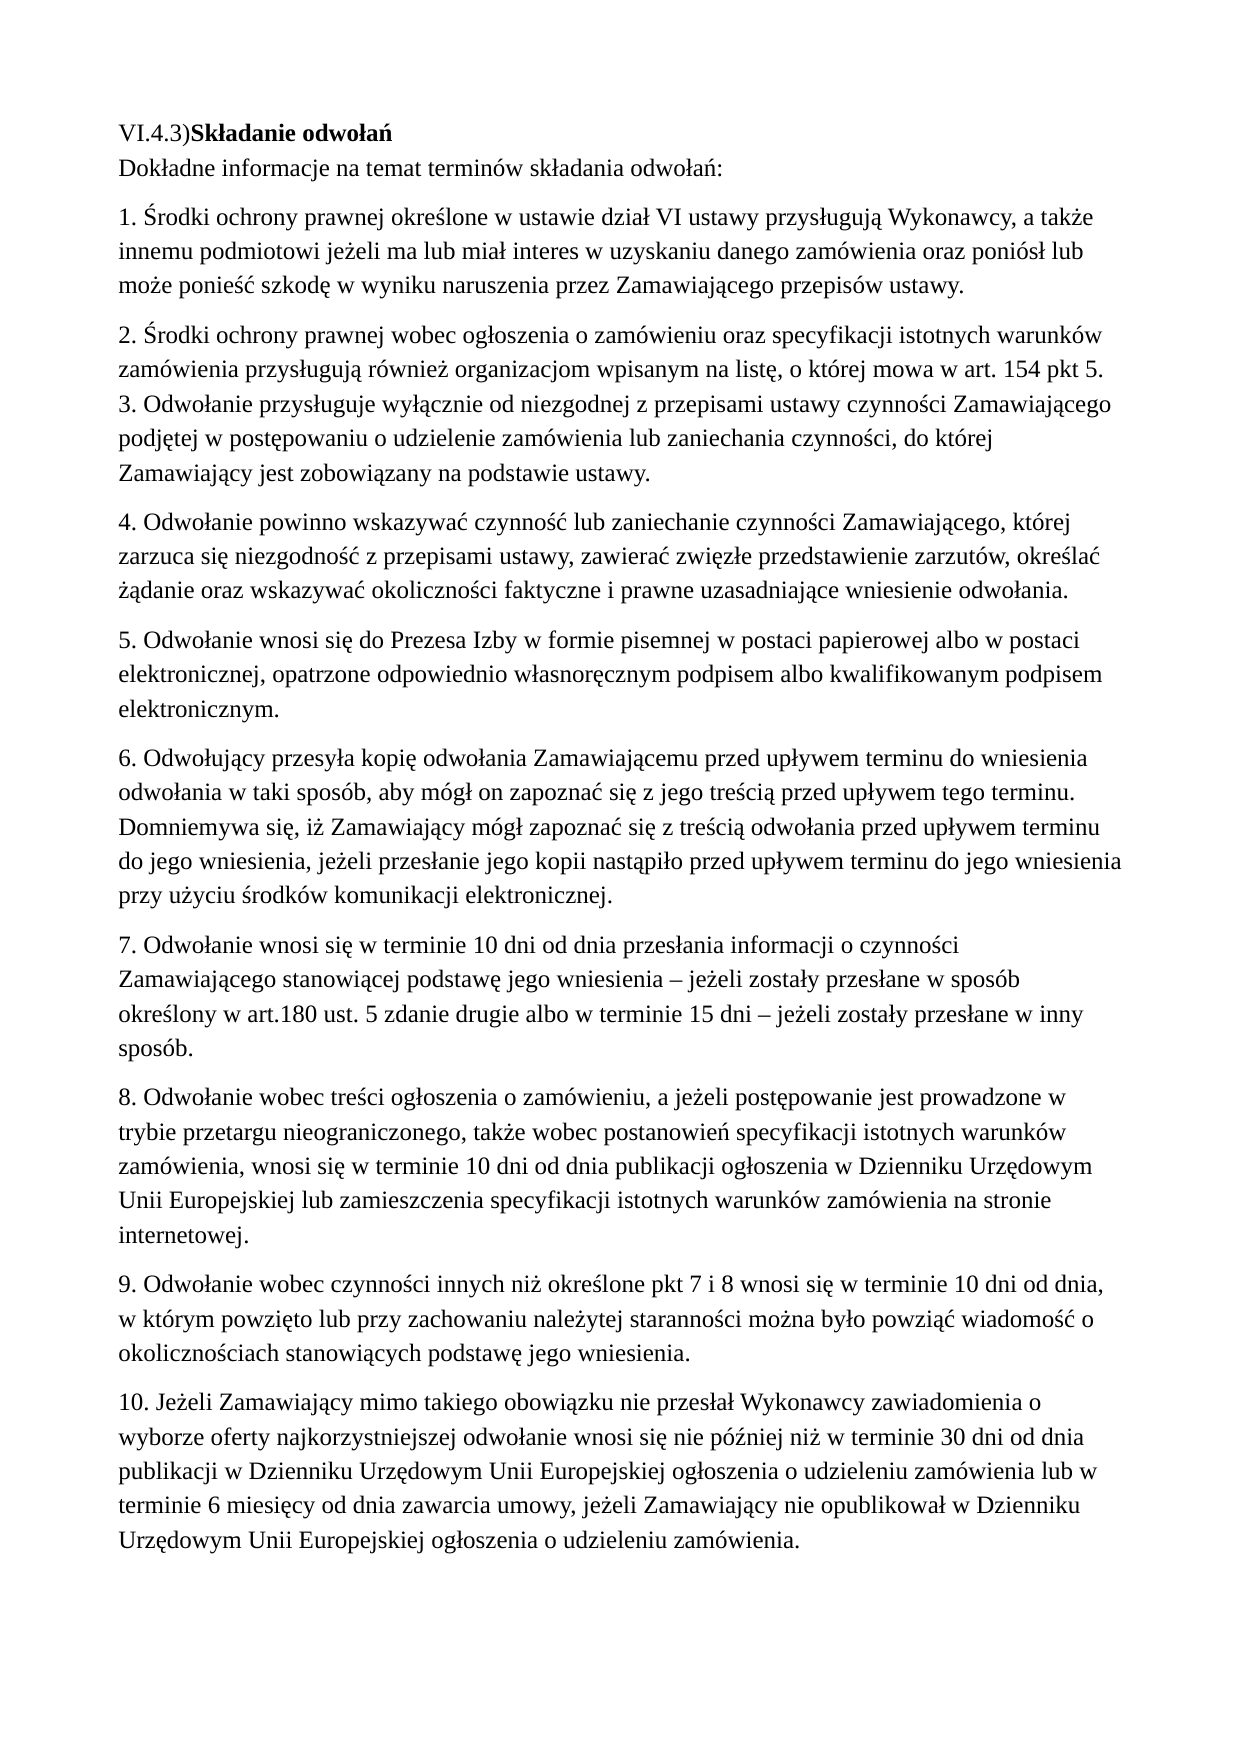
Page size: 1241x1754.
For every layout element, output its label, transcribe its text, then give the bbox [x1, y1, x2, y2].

text 1. Środki ochrony prawnej określone w ustawie dział VI ustawy przysługują Wykonawcy, a także innemu podmiotowi jeżeli ma lub miał interes w uzyskaniu danego zamówienia oraz poniósł lub może ponieść szkodę w wyniku naruszenia przez Zamawiającego przepisów ustawy. [118, 202, 1122, 299]
text 7. Odwołanie wnosi się w terminie 10 dni od dnia przesłania informacji o czynności Zamawiającego stanowiącej podstawę jego wniesienia – jeżeli zostały przesłane w sposób określony w art.180 ust. 5 zdanie drugie albo w terminie 15 dni – jeżeli zostały przesłane w inny sposób. [118, 930, 1122, 1062]
text 8. Odwołanie wobec treści ogłoszenia o zamówieniu, a jeżeli postępowanie jest prowadzone w trybie przetargu nieograniczonego, także wobec postanowień specyfikacji istotnych warunków zamówienia, wnosi się w terminie 10 dni od dnia publikacji ogłoszenia w Dzienniku Urzędowym Unii Europejskiej lub zamieszczenia specyfikacji istotnych warunków zamówienia na stronie internetowej. [118, 1082, 1122, 1249]
text 4. Odwołanie powinno wskazywać czynność lub zaniechanie czynności Zamawiającego, której zarzuca się niezgodność z przepisami ustawy, zawierać zwięzłe przedstawienie zarzutów, określać żądanie oraz wskazywać okoliczności faktyczne i prawne uzasadniające wniesienie odwołania. [118, 507, 1122, 604]
text 2. Środki ochrony prawnej wobec ogłoszenia o zamówieniu oraz specyfikacji istotnych warunków zamówienia przysługują również organizacjom wpisanym na listę, o której mowa w art. 154 pkt 5. 3. Odwołanie przysługuje wyłącznie od niezgodnej z przepisami ustawy czynności Zamawiającego podjętej w postępowaniu o udzielenie zamówienia lub zaniechania czynności, do której Zamawiający jest zobowiązany na podstawie ustawy. [118, 320, 1122, 486]
text 9. Odwołanie wobec czynności innych niż określone pkt 7 i 8 wnosi się w terminie 10 dni od dnia, w którym powzięto lub przy zachowaniu należytej staranności można było powziąć wiadomość o okolicznościach stanowiących podstawę jego wniesienia. [118, 1269, 1122, 1367]
text Dokładne informacje na temat terminów składania odwołań: [118, 153, 1122, 181]
text 5. Odwołanie wnosi się do Prezesa Izby w formie pisemnej w postaci papierowej albo w postaci elektronicznej, opatrzone odpowiednio własnoręcznym podpisem albo kwalifikowanym podpisem elektronicznym. [118, 625, 1122, 722]
text VI.4.3)Składanie odwołań [118, 118, 1122, 147]
text 10. Jeżeli Zamawiający mimo takiego obowiązku nie przesłał Wykonawcy zawiadomienia o wyborze oferty najkorzystniejszej odwołanie wnosi się nie później niż w terminie 30 dni od dnia publikacji w Dzienniku Urzędowym Unii Europejskiej ogłoszenia o udzieleniu zamówienia lub w terminie 6 miesięcy od dnia zawarcia umowy, jeżeli Zamawiający nie opublikował w Dzienniku Urzędowym Unii Europejskiej ogłoszenia o udzieleniu zamówienia. [118, 1387, 1122, 1554]
text 6. Odwołujący przesyła kopię odwołania Zamawiającemu przed upływem terminu do wniesienia odwołania w taki sposób, aby mógł on zapoznać się z jego treścią przed upływem tego terminu. Domniemywa się, iż Zamawiający mógł zapoznać się z treścią odwołania przed upływem terminu do jego wniesienia, jeżeli przesłanie jego kopii nastąpiło przed upływem terminu do jego wniesienia przy użyciu środków komunikacji elektronicznej. [118, 743, 1122, 909]
